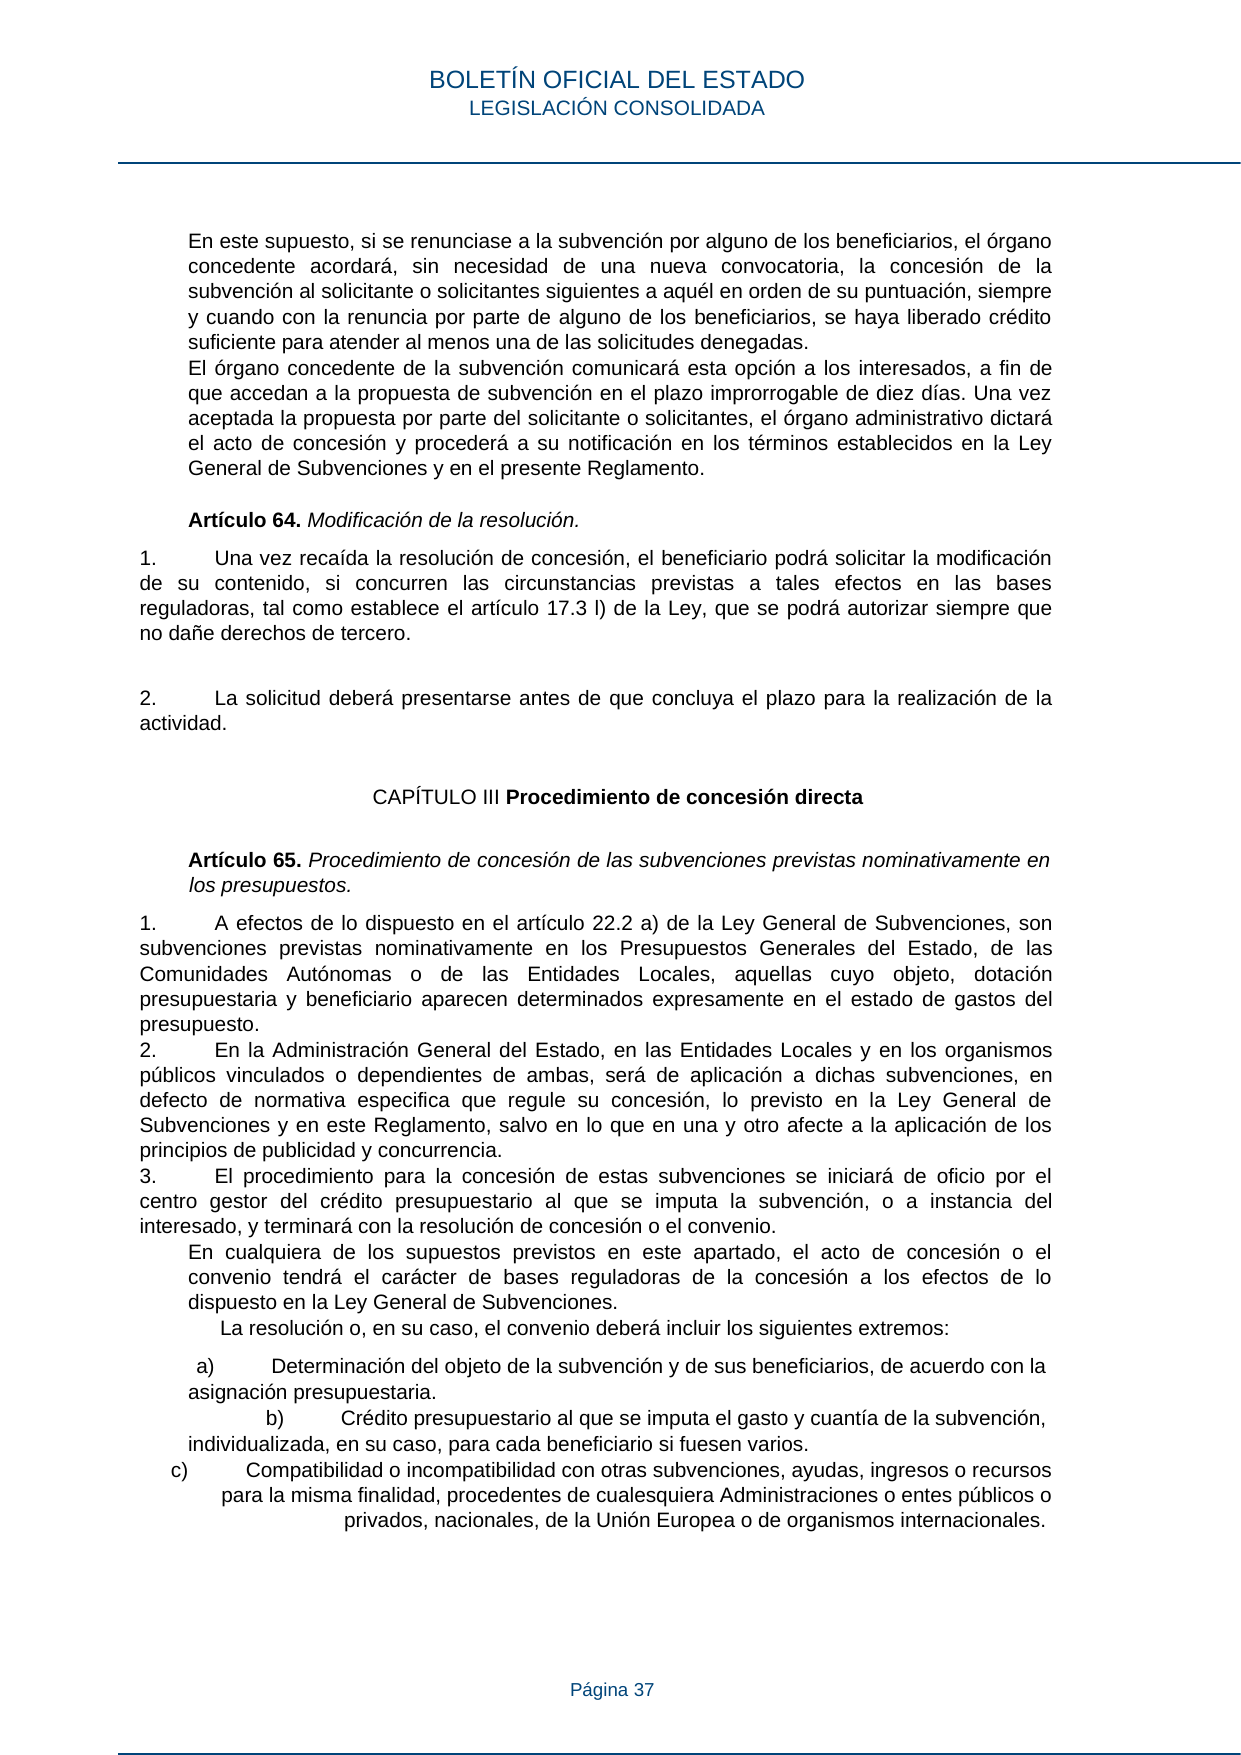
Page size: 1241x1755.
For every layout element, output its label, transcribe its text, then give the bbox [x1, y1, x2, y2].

list Crédito presupuestario al que se imputa el gasto y cuantía de la subvención, [139, 1406, 1052, 1430]
list Determinación del objeto de la subvención y de sus beneficiarios, de acuerdo con la [139, 1354, 1052, 1378]
text El órgano concedente de la subvención comunicará esta opción a los interesados, a fin de que accedan a la propuesta de subvención en el plazo improrrogable de diez días. Una vez aceptada la propuesta por parte del solicitante o solicitantes, el órgano administrativo dictará el acto de concesión y procederá a su notificación en los términos establecidos en la Ley General de Subvenciones y en el presente Reglamento. [188, 356, 1053, 480]
list Una vez recaída la resolución de concesión, el beneficiario podrá solicitar la modificación de su contenido, si concurren las circunstancias previstas a tales efectos en las bases reguladoras, tal como establece el artículo 17.3 l) de la Ley, que se podrá autorizar siempre que no dañe derechos de tercero. [139, 546, 1053, 645]
list El procedimiento para la concesión de estas subvenciones se iniciará de oficio por el centro gestor del crédito presupuestario al que se imputa la subvención, o a instancia del interesado, y terminará con la resolución de concesión o el convenio. [139, 1164, 1053, 1238]
list La solicitud deberá presentarse antes de que concluya el plazo para la realización de la actividad. [139, 686, 1053, 735]
text La resolución o, en su caso, el convenio deberá incluir los siguientes extremos: [139, 1316, 1036, 1340]
text En cualquiera de los supuestos previstos en este apartado, el acto de concesión o el convenio tendrá el carácter de bases reguladoras de la concesión a los efectos de lo dispuesto en la Ley General de Subvenciones. [188, 1240, 1053, 1314]
text Artículo 64. Modificación de la resolución. [188, 507, 1053, 531]
list Compatibilidad o incompatibilidad con otras subvenciones, ayudas, ingresos o recursos para la misma finalidad, procedentes de cualesquiera Administraciones o entes públicos o privados, nacionales, de la Unión Europea o de organismos internacionales. [139, 1458, 1052, 1532]
text individualizada, en su caso, para cada beneficiario si fuesen varios. [188, 1432, 1053, 1456]
list En la Administración General del Estado, en las Entidades Locales y en los organismos públicos vinculados o dependientes de ambas, será de aplicación a dichas subvenciones, en defecto de normativa especifica que regule su concesión, lo previsto en la Ley General de Subvenciones y en este Reglamento, salvo en lo que en una y otro afecte a la aplicación de los principios de publicidad y concurrencia. [139, 1037, 1053, 1162]
text asignación presupuestaria. [188, 1380, 1053, 1404]
subtitle CAPÍTULO III Procedimiento de concesión directa [139, 784, 1102, 808]
text Artículo 65. Procedimiento de concesión de las subvenciones previstas nominativamente en los presupuestos. [188, 848, 1053, 897]
list A efectos de lo dispuesto en el artículo 22.2 a) de la Ley General de Subvenciones, son subvenciones previstas nominativamente en los Presupuestos Generales del Estado, de las Comunidades Autónomas o de las Entidades Locales, aquellas cuyo objeto, dotación presupuestaria y beneficiario aparecen determinados expresamente en el estado de gastos del presupuesto. [139, 911, 1053, 1036]
text En este supuesto, si se renunciase a la subvención por alguno de los beneficiarios, el órgano concedente acordará, sin necesidad de una nueva convocatoria, la concesión de la subvención al solicitante o solicitantes siguientes a aquél en orden de su puntuación, siempre y cuando con la renuncia por parte de alguno de los beneficiarios, se haya liberado crédito suficiente para atender al menos una de las solicitudes denegadas. [188, 229, 1053, 353]
